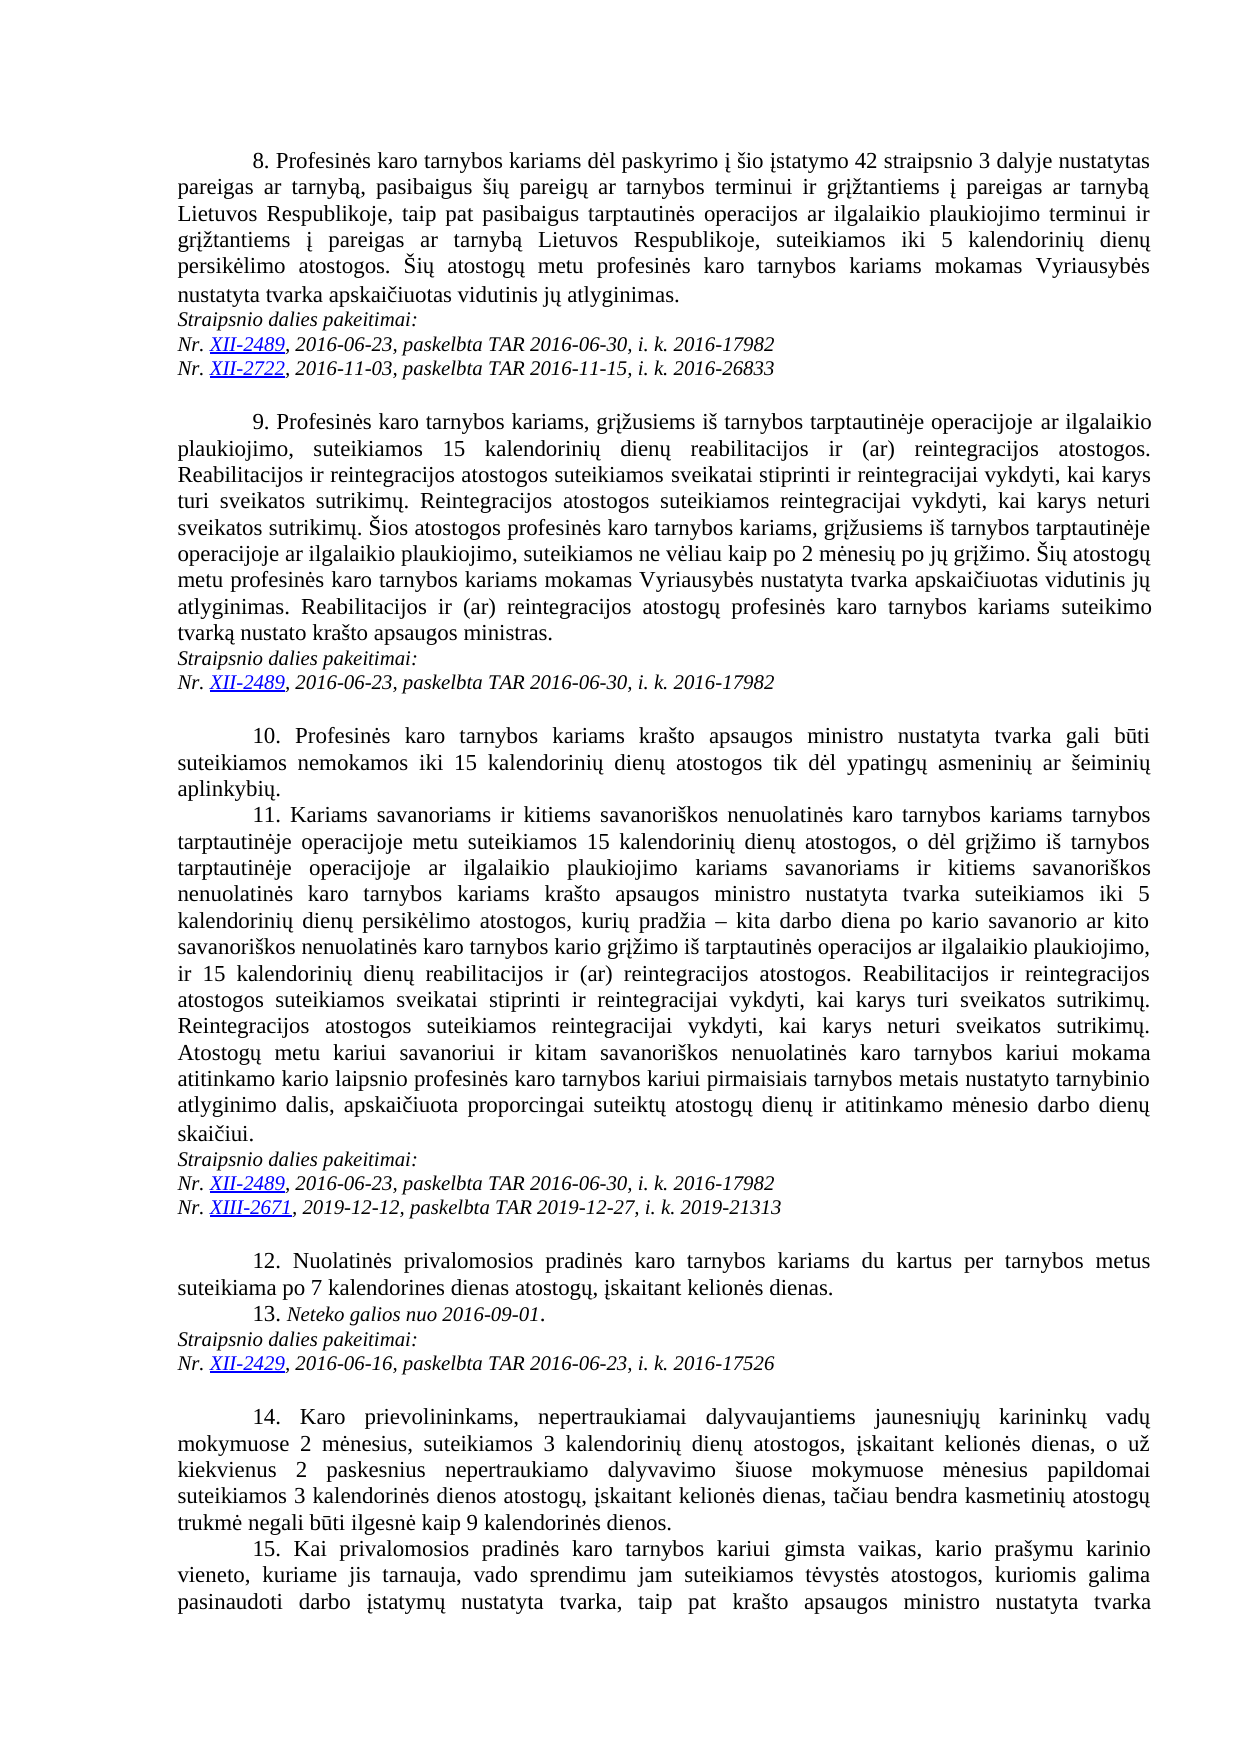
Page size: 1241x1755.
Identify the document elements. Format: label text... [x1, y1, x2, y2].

text 15. Kai privalomosios pradinės karo tarnybos kariui gimsta vaikas, kario prašymu karinio vieneto, kuriame jis tarnauja, vado sprendimu jam suteikiamos tėvystės atostogos, kuriomis galima pasinaudoti darbo įstatymų nustatyta tvarka, taip pat krašto apsaugos ministro nustatyta tvarka [177, 1535, 1152, 1614]
text 8. Profesinės karo tarnybos kariams dėl paskyrimo į šio įstatymo 42 straipsnio 3 dalyje nustatytas pareigas ar tarnybą, pasibaigus šių pareigų ar tarnybos terminui ir grįžtantiems į pareigas ar tarnybą Lietuvos Respublikoje, taip pat pasibaigus tarptautinės operacijos ar ilgalaikio plaukiojimo terminui ir grįžtantiems į pareigas ar tarnybą Lietuvos Respublikoje, suteikiamos iki 5 kalendorinių dienų persikėlimo atostogos. Šių atostogų metu profesinės karo tarnybos kariams mokamas Vyriausybės nustatyta tvarka apskaičiuotas vidutinis jų atlyginimas. [177, 147, 1152, 307]
text Nr. XIII-2671, 2019-12-12, paskelbta TAR 2019-12-27, i. k. 2019-21313 [177, 1194, 1152, 1219]
text 12. Nuolatinės privalomosios pradinės karo tarnybos kariams du kartus per tarnybos metus suteikiama po 7 kalendorines dienas atostogų, įskaitant kelionės dienas. [177, 1247, 1152, 1300]
text Straipsnio dalies pakeitimai: [177, 1146, 1152, 1171]
text Nr. XII-2429, 2016-06-16, paskelbta TAR 2016-06-23, i. k. 2016-17526 [177, 1351, 1152, 1374]
text Nr. XII-2489, 2016-06-23, paskelbta TAR 2016-06-30, i. k. 2016-17982 [177, 1171, 1152, 1194]
text 13. Neteko galios nuo 2016-09-01. [177, 1300, 1152, 1326]
text 11. Kariams savanoriams ir kitiems savanoriškos nenuolatinės karo tarnybos kariams tarnybos tarptautinėje operacijoje metu suteikiamos 15 kalendorinių dienų atostogos, o dėl grįžimo iš tarnybos tarptautinėje operacijoje ar ilgalaikio plaukiojimo kariams savanoriams ir kitiems savanoriškos nenuolatinės karo tarnybos kariams krašto apsaugos ministro nustatyta tvarka suteikiamos iki 5 kalendorinių dienų persikėlimo atostogos, kurių pradžia – kita darbo diena po kario savanorio ar kito savanoriškos nenuolatinės karo tarnybos kario grįžimo iš tarptautinės operacijos ar ilgalaikio plaukiojimo, ir 15 kalendorinių dienų reabilitacijos ir (ar) reintegracijos atostogos. Reabilitacijos ir reintegracijos atostogos suteikiamos sveikatai stiprinti ir reintegracijai vykdyti, kai karys turi sveikatos sutrikimų. Reintegracijos atostogos suteikiamos reintegracijai vykdyti, kai karys neturi sveikatos sutrikimų. Atostogų metu kariui savanoriui ir kitam savanoriškos nenuolatinės karo tarnybos kariui mokama atitinkamo kario laipsnio profesinės karo tarnybos kariui pirmaisiais tarnybos metais nustatyto tarnybinio atlyginimo dalis, apskaičiuota proporcingai suteiktų atostogų dienų ir atitinkamo mėnesio darbo dienų skaičiui. [177, 801, 1152, 1146]
text Nr. XII-2722, 2016-11-03, paskelbta TAR 2016-11-15, i. k. 2016-26833 [177, 356, 1152, 379]
text Straipsnio dalies pakeitimai: [177, 307, 1152, 331]
text Nr. XII-2489, 2016-06-23, paskelbta TAR 2016-06-30, i. k. 2016-17982 [177, 331, 1152, 356]
text Straipsnio dalies pakeitimai: [177, 646, 1152, 669]
text 14. Karo prievolininkams, nepertraukiamai dalyvaujantiems jaunesniųjų karininkų vadų mokymuose 2 mėnesius, suteikiamos 3 kalendorinių dienų atostogos, įskaitant kelionės dienas, o už kiekvienus 2 paskesnius nepertraukiamo dalyvavimo šiuose mokymuose mėnesius papildomai suteikiamos 3 kalendorinės dienos atostogų, įskaitant kelionės dienas, tačiau bendra kasmetinių atostogų trukmė negali būti ilgesnė kaip 9 kalendorinės dienos. [177, 1403, 1152, 1535]
text Straipsnio dalies pakeitimai: [177, 1326, 1152, 1351]
text 10. Profesinės karo tarnybos kariams krašto apsaugos ministro nustatyta tvarka gali būti suteikiamos nemokamos iki 15 kalendorinių dienų atostogos tik dėl ypatingų asmeninių ar šeiminių aplinkybių. [177, 722, 1152, 801]
text Nr. XII-2489, 2016-06-23, paskelbta TAR 2016-06-30, i. k. 2016-17982 [177, 669, 1152, 694]
text 9. Profesinės karo tarnybos kariams, grįžusiems iš tarnybos tarptautinėje operacijoje ar ilgalaikio plaukiojimo, suteikiamos 15 kalendorinių dienų reabilitacijos ir (ar) reintegracijos atostogos. Reabilitacijos ir reintegracijos atostogos suteikiamos sveikatai stiprinti ir reintegracijai vykdyti, kai karys turi sveikatos sutrikimų. Reintegracijos atostogos suteikiamos reintegracijai vykdyti, kai karys neturi sveikatos sutrikimų. Šios atostogos profesinės karo tarnybos kariams, grįžusiems iš tarnybos tarptautinėje operacijoje ar ilgalaikio plaukiojimo, suteikiamos ne vėliau kaip po 2 mėnesių po jų grįžimo. Šių atostogų metu profesinės karo tarnybos kariams mokamas Vyriausybės nustatyta tvarka apskaičiuotas vidutinis jų atlyginimas. Reabilitacijos ir (ar) reintegracijos atostogų profesinės karo tarnybos kariams suteikimo tvarką nustato krašto apsaugos ministras. [177, 408, 1152, 646]
